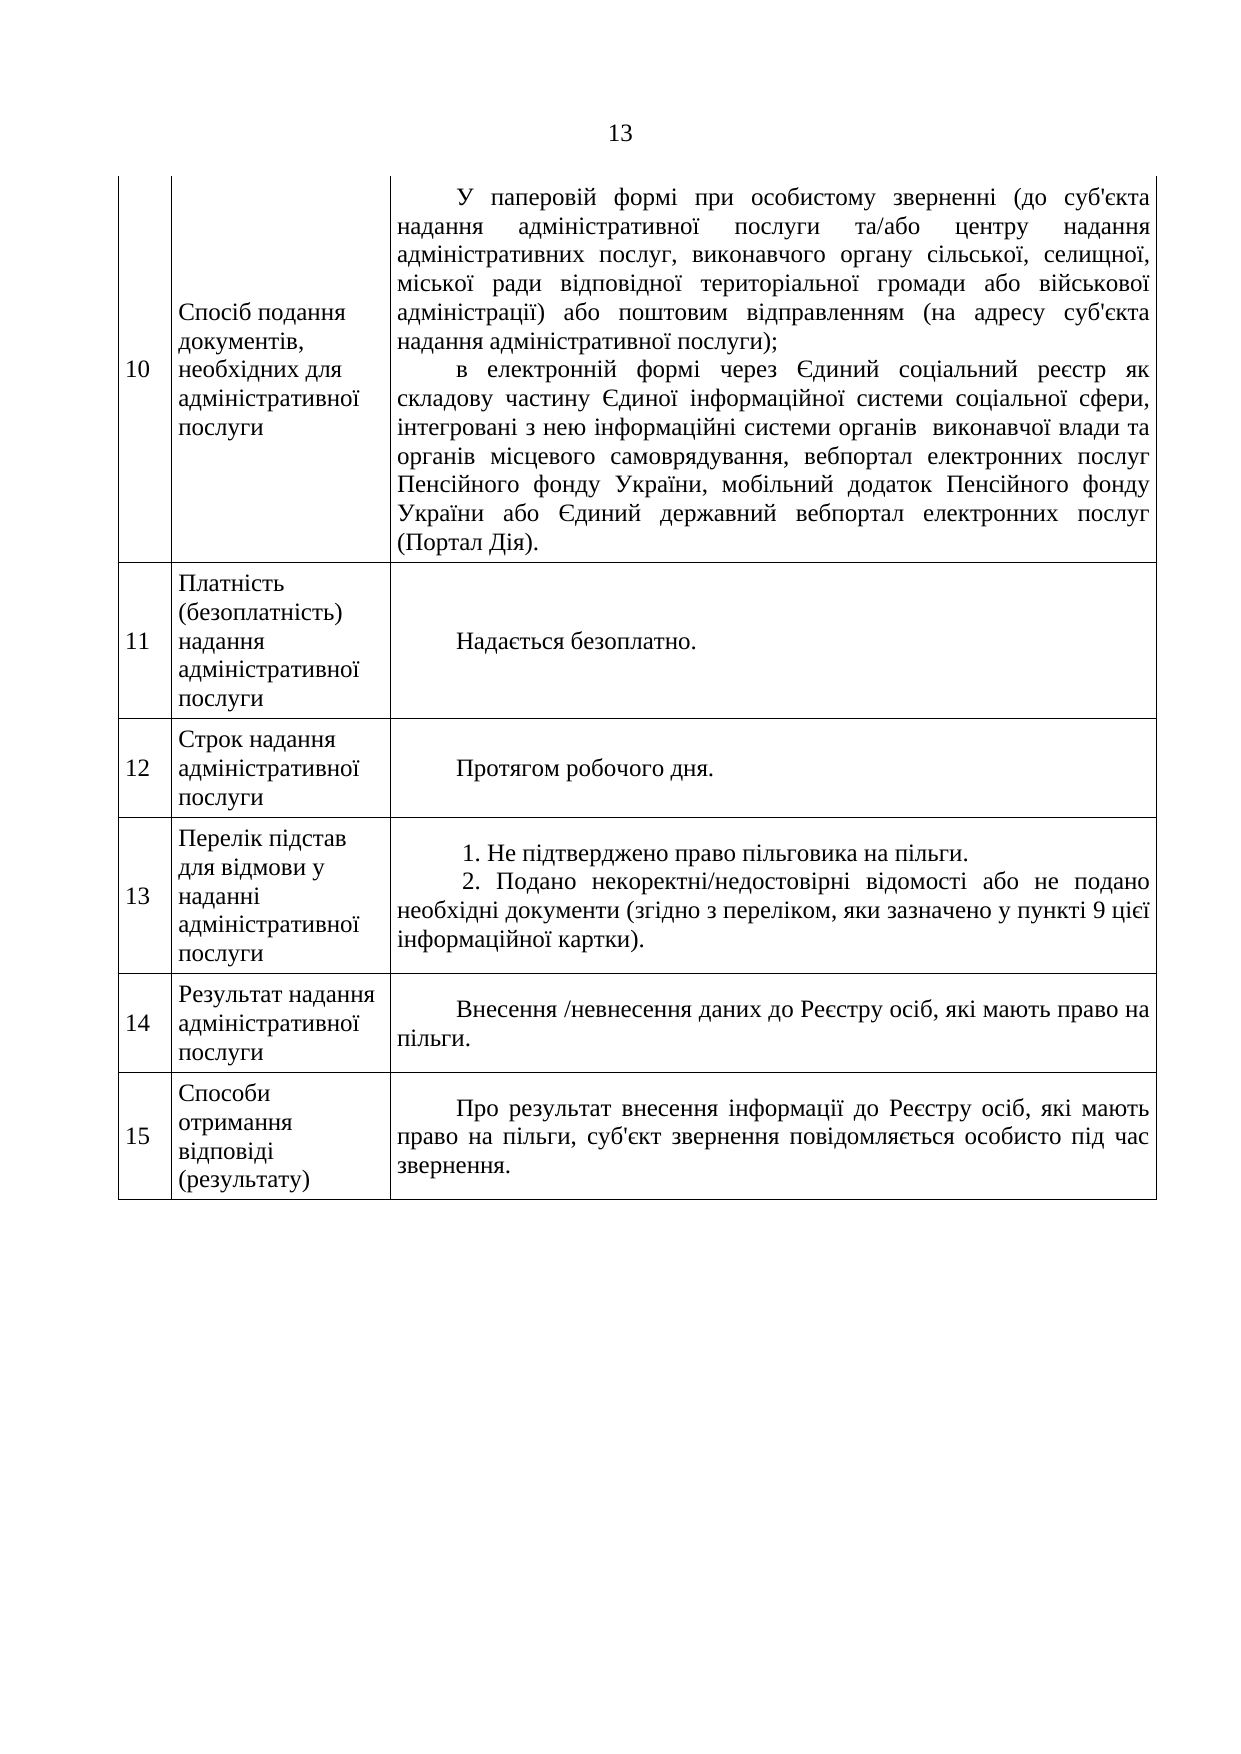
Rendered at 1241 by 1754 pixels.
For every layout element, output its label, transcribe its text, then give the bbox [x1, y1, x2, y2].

table_cell Внесення /невнесення даних до Реєстру осіб, які мають право на пільги. [391, 974, 1156, 1072]
table_cell 12 [119, 719, 171, 817]
table_cell Результат надання адміністративної послуги [172, 974, 390, 1072]
table_cell Протягом робочого дня. [391, 719, 1156, 817]
table_cell 10 [119, 176, 171, 562]
table_cell 1. Не підтверджено право пільговика на пільги. 2. Подано некоректні/недостовірні відомості або не подано необхідні документи (згідно з переліком, яки зазначено у пункті 9 цієї інформаційної картки). [391, 818, 1156, 973]
table_cell 14 [119, 974, 171, 1072]
table_cell Про результат внесення інформації до Реєстру осіб, які мають право на пільги, суб'єкт звернення повідомляється особисто під час звернення. [391, 1073, 1156, 1199]
table_cell Способи отримання відповіді (результату) [172, 1073, 390, 1199]
table_cell Спосіб подання документів, необхідних для адміністративної послуги [172, 176, 390, 562]
table_cell 15 [119, 1073, 171, 1199]
table_cell 11 [119, 563, 171, 718]
table_cell Перелік підстав для відмови у наданні адміністративної послуги [172, 818, 390, 973]
table_cell Платність (безоплатність) надання адміністративної послуги [172, 563, 390, 718]
table_cell У паперовій формі при особистому зверненні (до суб'єкта надання адміністративної послуги та/або центру надання адміністративних послуг, виконавчого органу сільської, селищної, міської ради відповідної територіальної громади або військової адміністрації) або поштовим відправленням (на адресу суб'єкта надання адміністративної послуги); в електронній формі через Єдиний соціальний реєстр як складову частину Єдиної інформаційної системи соціальної сфери, інтегровані з нею інформаційні системи органів виконавчої влади та органів місцевого самоврядування, вебпортал електронних послуг Пенсійного фонду України, мобільний додаток Пенсійного фонду України або Єдиний державний вебпортал електронних послуг (Портал Дія). [391, 176, 1156, 562]
table_cell Надається безоплатно. [391, 563, 1156, 718]
table_cell 13 [119, 818, 171, 973]
table_cell Строк надання адміністративної послуги [172, 719, 390, 817]
